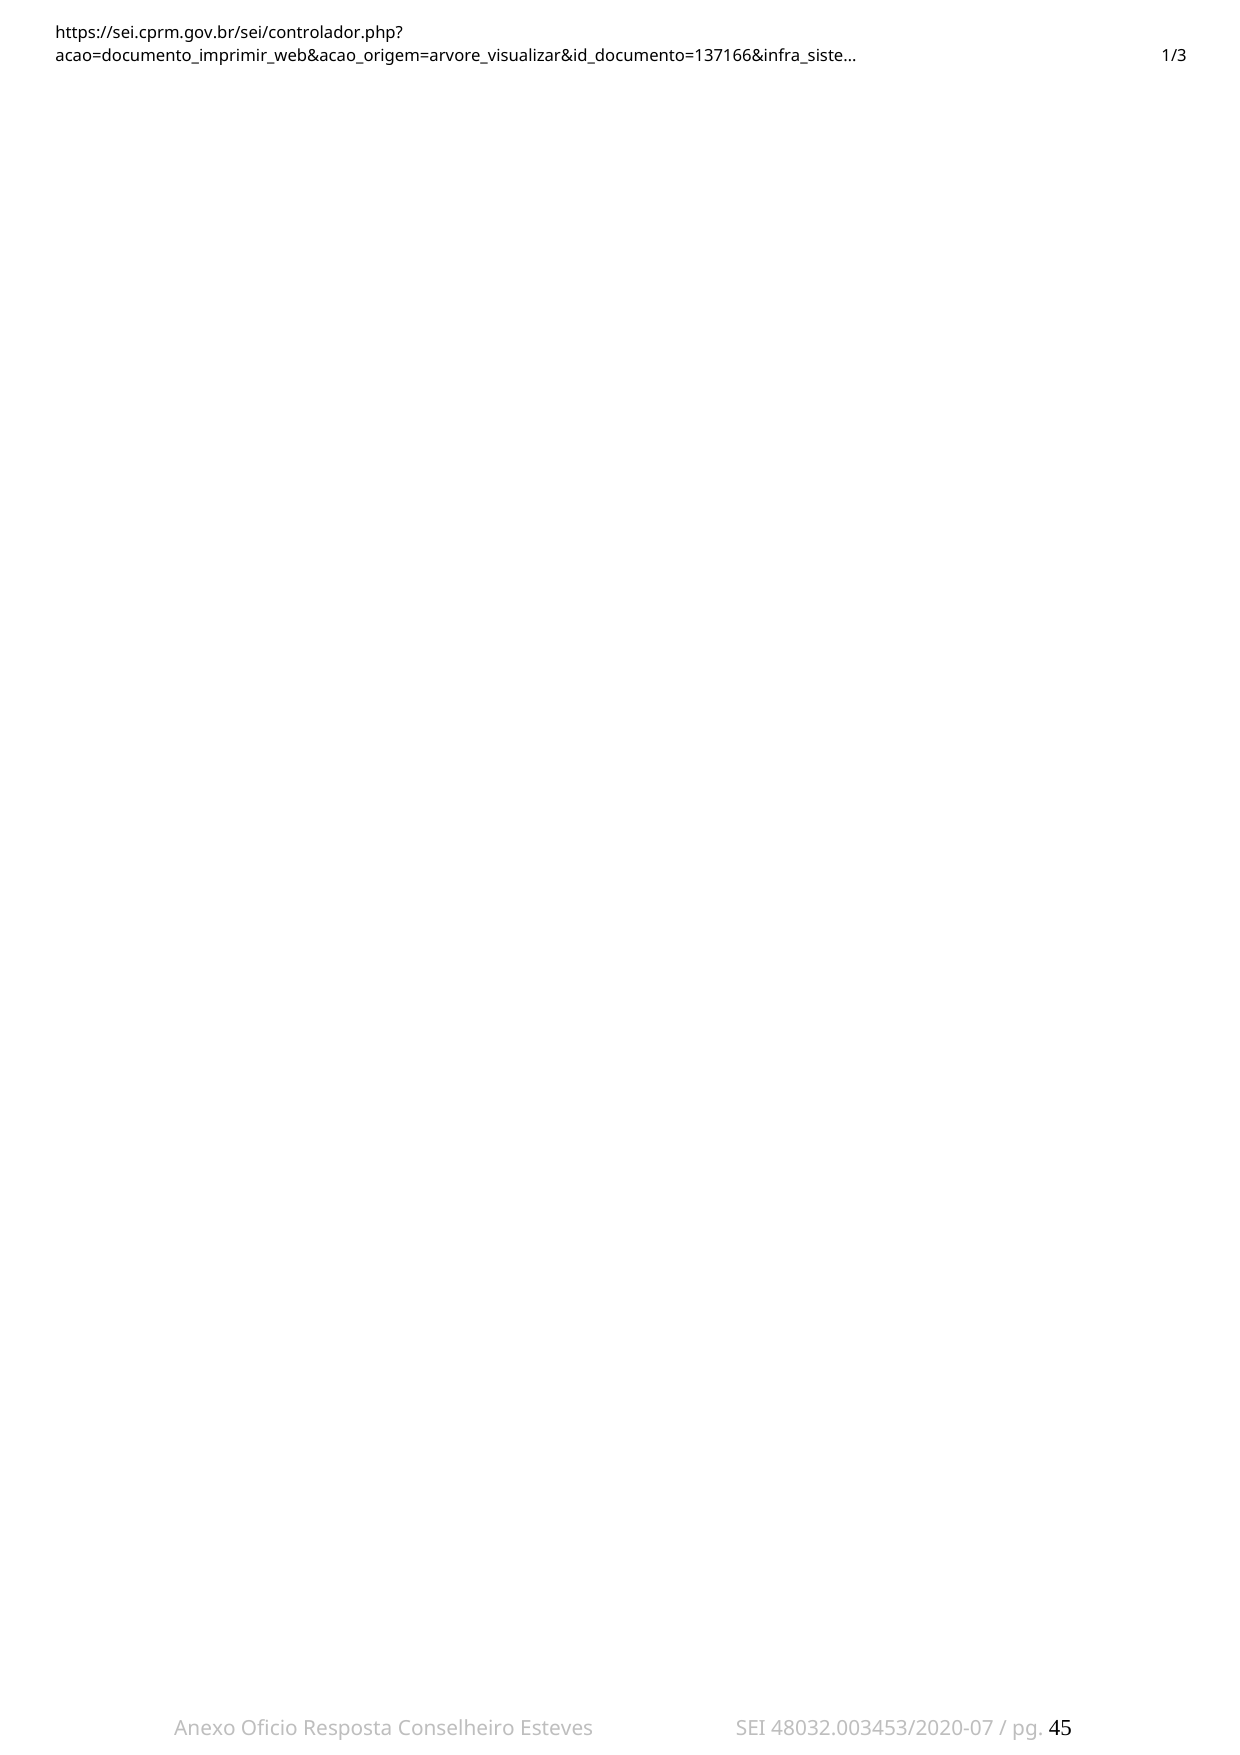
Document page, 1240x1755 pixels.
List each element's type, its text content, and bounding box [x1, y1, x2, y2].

text https://sei.cprm.gov.br/sei/controlador.php?acao=documento_imprimir_web&acao_origem=arvore_visualizar&id_documento=137166&infra_siste… 1/3 [55, 21, 1196, 66]
